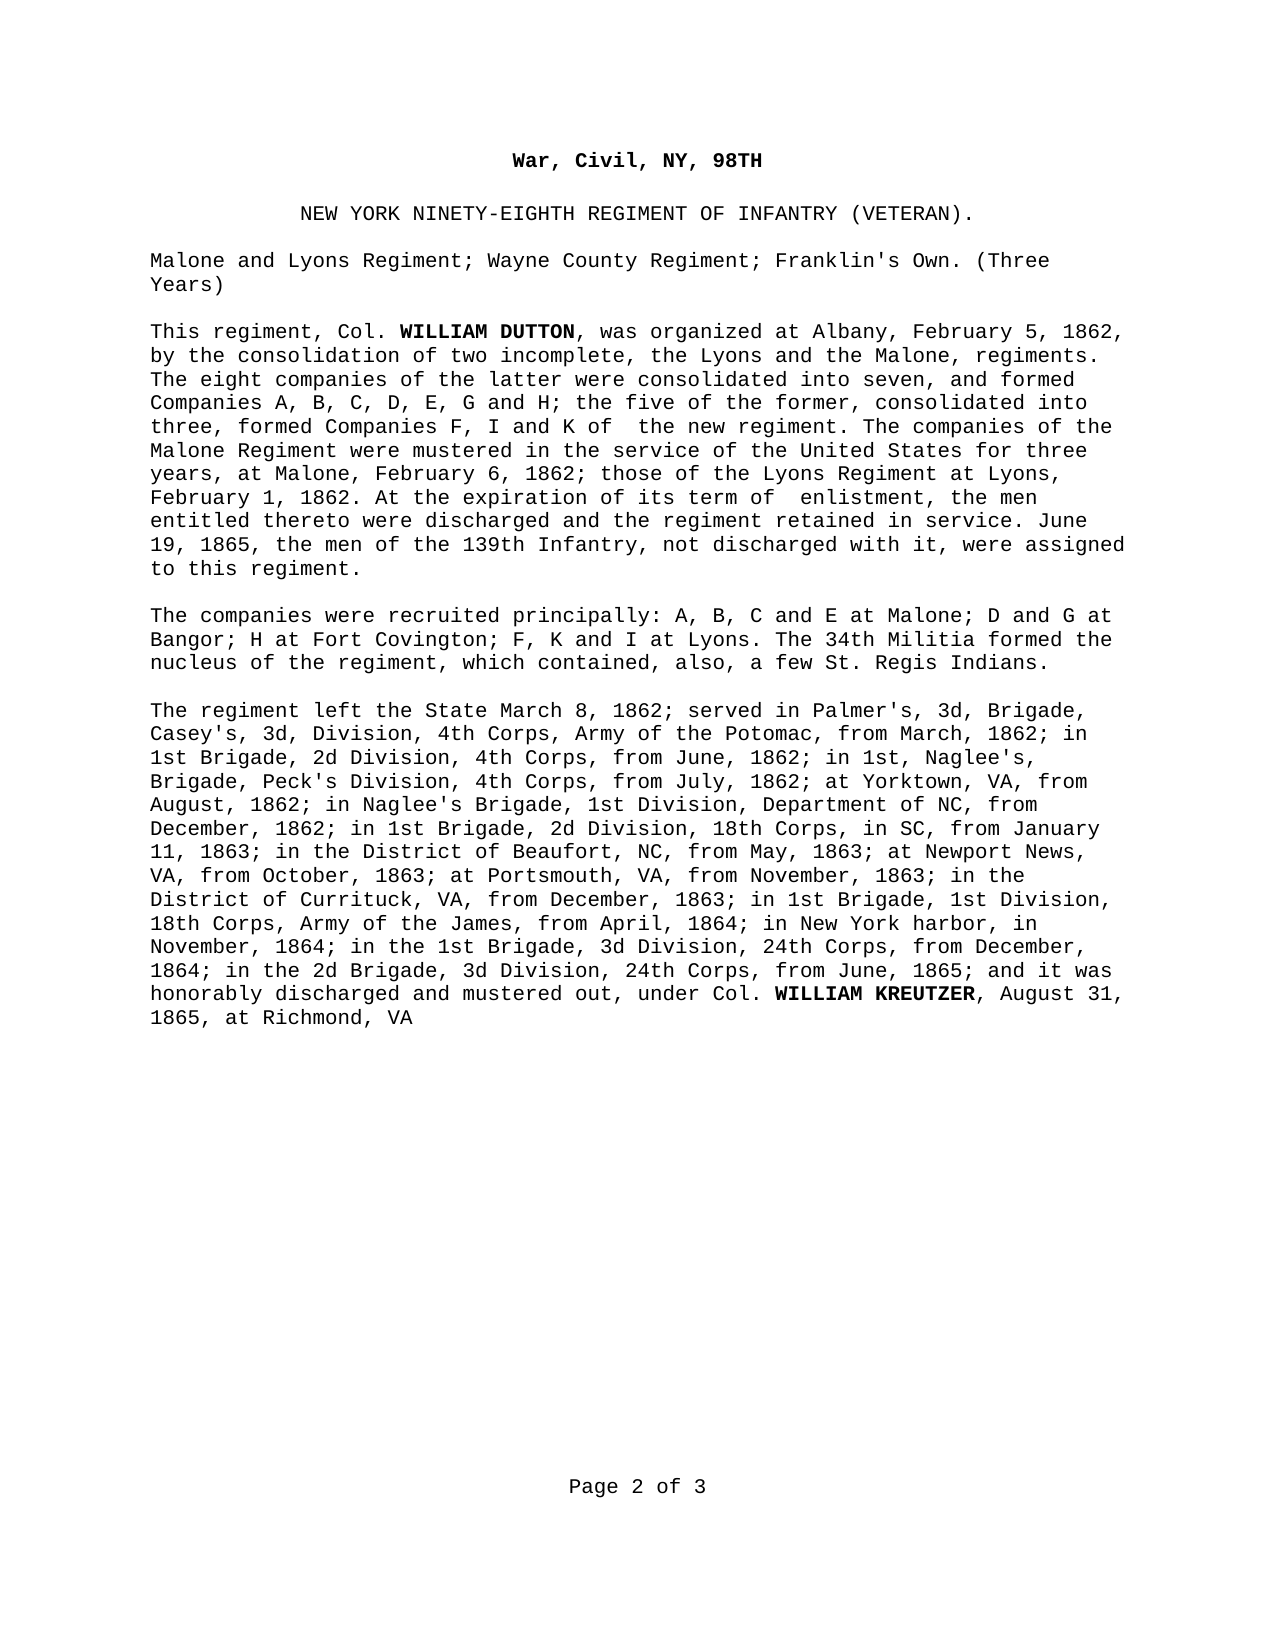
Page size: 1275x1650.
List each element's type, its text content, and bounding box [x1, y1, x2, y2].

text NEW YORK NINETY-EIGHTH REGIMENT OF INFANTRY (VETERAN). [150, 203, 1125, 227]
text Malone and Lyons Regiment; Wayne County Regiment; Franklin's Own. (Three Years) [150, 250, 1125, 298]
text This regiment, Col. William Dutton, was organized at Albany, February 5, 1862, by the consolidation of two incomplete, the Lyons and the Malone, regiments. The eight companies of the latter were consolidated into seven, and formed Companies A, B, C, D, E, G and H; the five of the former, consolidated into three, formed Companies F, I and K of the new regiment. The companies of the Malone Regiment were mustered in the service of the United States for three years, at Malone, February 6, 1862; those of the Lyons Regiment at Lyons, February 1, 1862. At the expiration of its term of enlistment, the men entitled thereto were discharged and the regiment retained in service. June 19, 1865, the men of the 139th Infantry, not discharged with it, were assigned to this regiment. [150, 321, 1125, 581]
text The regiment left the State March 8, 1862; served in Palmer's, 3d, Brigade, Casey's, 3d, Division, 4th Corps, Army of the Potomac, from March, 1862; in 1st Brigade, 2d Division, 4th Corps, from June, 1862; in 1st, Naglee's, Brigade, Peck's Division, 4th Corps, from July, 1862; at Yorktown, VA, from August, 1862; in Naglee's Brigade, 1st Division, Department of NC, from December, 1862; in 1st Brigade, 2d Division, 18th Corps, in SC, from January 11, 1863; in the District of Beaufort, NC, from May, 1863; at Newport News, VA, from October, 1863; at Portsmouth, VA, from November, 1863; in the District of Currituck, VA, from December, 1863; in 1st Brigade, 1st Division, 18th Corps, Army of the James, from April, 1864; in New York harbor, in November, 1864; in the 1st Brigade, 3d Division, 24th Corps, from December, 1864; in the 2d Brigade, 3d Division, 24th Corps, from June, 1865; and it was honorably discharged and mustered out, under Col. William Kreutzer, August 31, 1865, at Richmond, VA [150, 700, 1125, 1031]
text The companies were recruited principally: A, B, C and E at Malone; D and G at Bangor; H at Fort Covington; F, K and I at Lyons. The 34th Militia formed the nucleus of the regiment, which contained, also, a few St. Regis Indians. [150, 605, 1125, 676]
